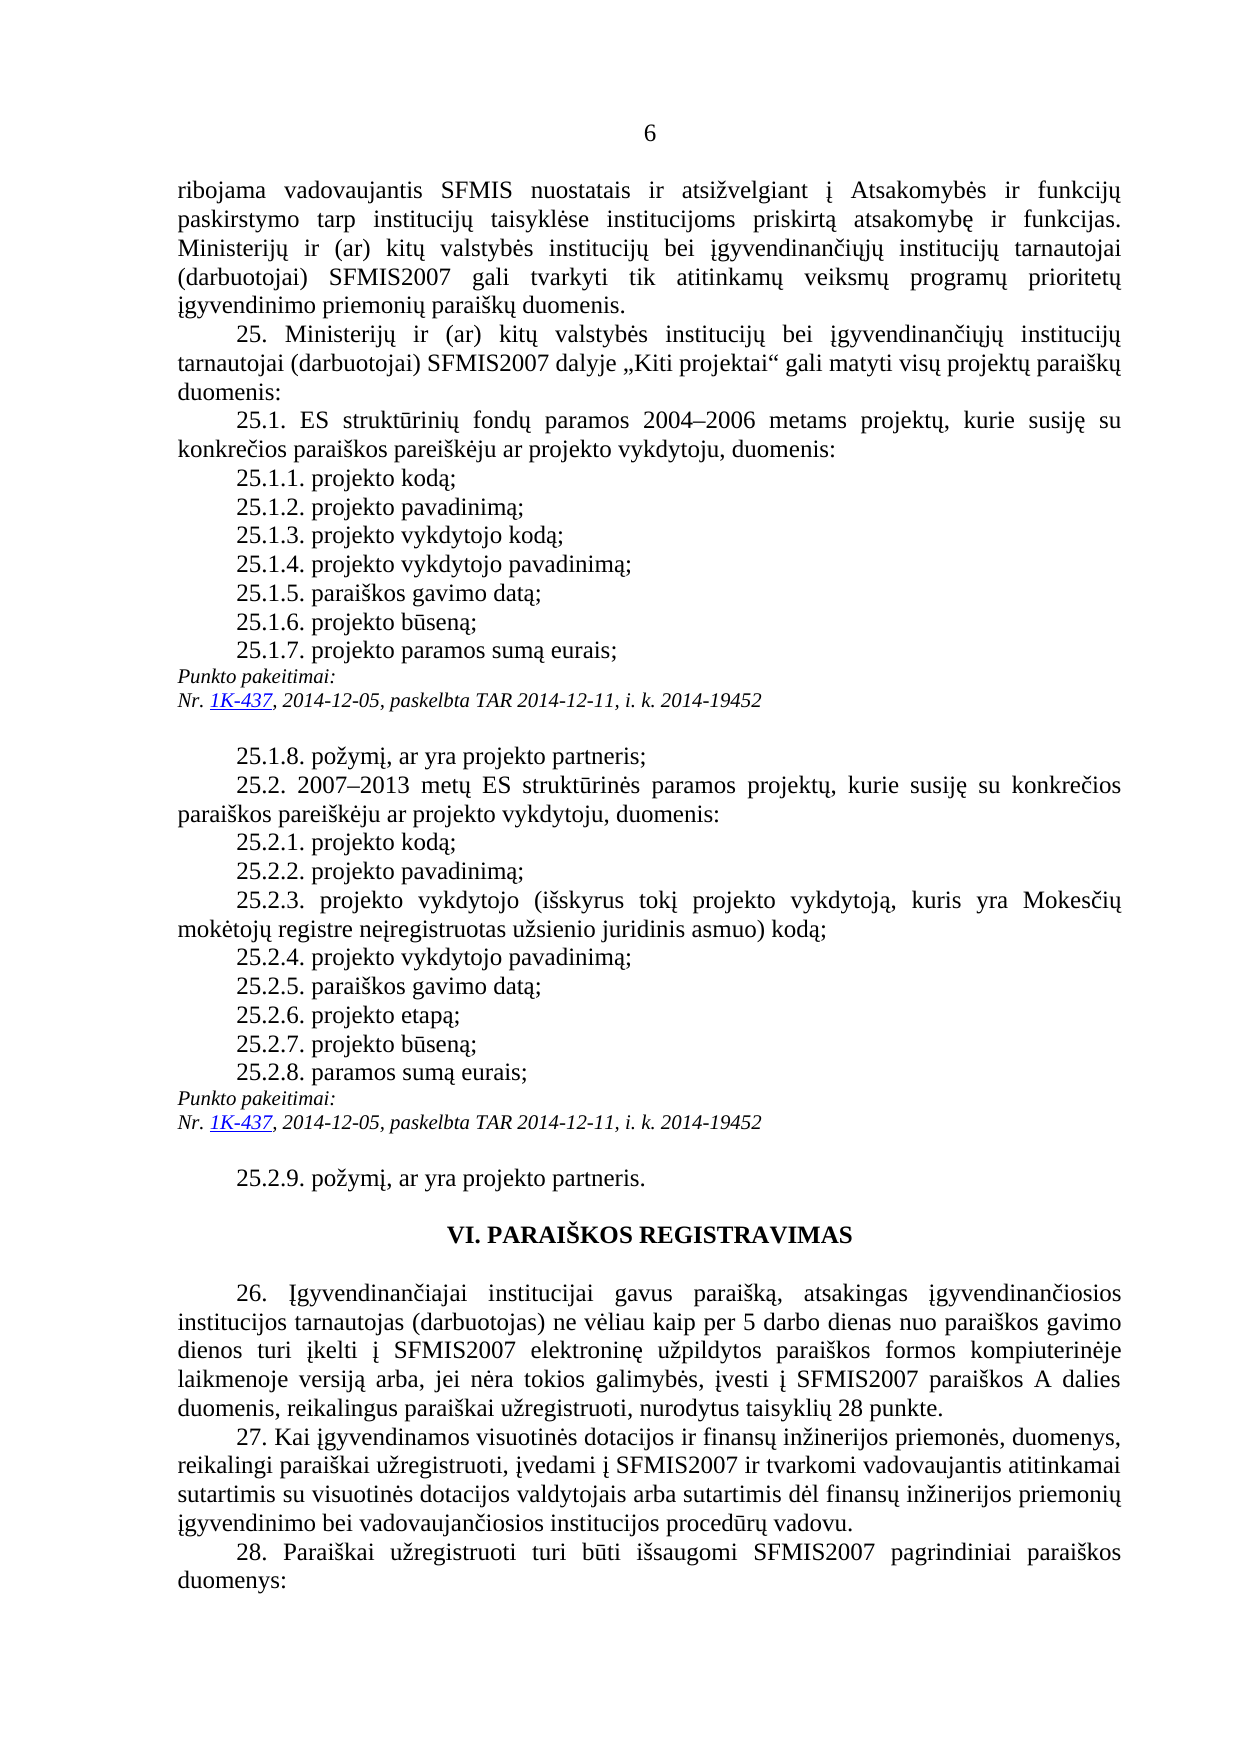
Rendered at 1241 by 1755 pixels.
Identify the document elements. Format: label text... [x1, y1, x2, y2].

text 25.2. 2007–2013 metų ES struktūrinės paramos projektų, kurie susiję su konkrečios paraiškos pareiškėju ar projekto vykdytoju, duomenis: [177, 770, 1122, 827]
text VI. PARAIŠKOS REGISTRAVIMAS [177, 1221, 1122, 1249]
text 25.1.5. paraiškos gavimo datą; [177, 578, 1122, 607]
text 25.2.8. paramos sumą eurais; [177, 1057, 1122, 1086]
text Punkto pakeitimai: [177, 664, 1122, 688]
text 25.2.6. projekto etapą; [177, 1000, 1122, 1029]
text 28. Paraiškai užregistruoti turi būti išsaugomi SFMIS2007 pagrindiniai paraiškos duomenys: [177, 1537, 1122, 1594]
text 25.2.5. paraiškos gavimo datą; [177, 971, 1122, 1000]
text 25.2.9. požymį, ar yra projekto partneris. [177, 1163, 1122, 1192]
text 25.1.8. požymį, ar yra projekto partneris; [177, 741, 1122, 770]
text 26. Įgyvendinančiajai institucijai gavus paraišką, atsakingas įgyvendinančiosios institucijos tarnautojas (darbuotojas) ne vėliau kaip per 5 darbo dienas nuo paraiškos gavimo dienos turi įkelti į SFMIS2007 elektroninę užpildytos paraiškos formos kompiuterinėje laikmenoje versiją arba, jei nėra tokios galimybės, įvesti į SFMIS2007 paraiškos A dalies duomenis, reikalingus paraiškai užregistruoti, nurodytus taisyklių 28 punkte. [177, 1278, 1122, 1422]
text Nr. 1K-437, 2014-12-05, paskelbta TAR 2014-12-11, i. k. 2014-19452 [177, 688, 1122, 712]
text 25.1.2. projekto pavadinimą; [177, 492, 1122, 521]
text 27. Kai įgyvendinamos visuotinės dotacijos ir finansų inžinerijos priemonės, duomenys, reikalingi paraiškai užregistruoti, įvedami į SFMIS2007 ir tvarkomi vadovaujantis atitinkamai sutartimis su visuotinės dotacijos valdytojais arba sutartimis dėl finansų inžinerijos priemonių įgyvendinimo bei vadovaujančiosios institucijos procedūrų vadovu. [177, 1422, 1122, 1537]
text 25.2.3. projekto vykdytojo (išskyrus tokį projekto vykdytoją, kuris yra Mokesčių mokėtojų registre neįregistruotas užsienio juridinis asmuo) kodą; [177, 885, 1122, 942]
text Punkto pakeitimai: [177, 1086, 1122, 1110]
text 25.1.4. projekto vykdytojo pavadinimą; [177, 549, 1122, 578]
text 25.2.2. projekto pavadinimą; [177, 856, 1122, 885]
text 25.1.1. projekto kodą; [177, 463, 1122, 492]
text 25.2.7. projekto būseną; [177, 1029, 1122, 1057]
text 25.1. ES struktūrinių fondų paramos 2004–2006 metams projektų, kurie susiję su konkrečios paraiškos pareiškėju ar projekto vykdytoju, duomenis: [177, 406, 1122, 463]
text 25.1.3. projekto vykdytojo kodą; [177, 521, 1122, 549]
text 25.1.7. projekto paramos sumą eurais; [177, 636, 1122, 664]
text Nr. 1K-437, 2014-12-05, paskelbta TAR 2014-12-11, i. k. 2014-19452 [177, 1110, 1122, 1134]
text 25. Ministerijų ir (ar) kitų valstybės institucijų bei įgyvendinančiųjų institucijų tarnautojai (darbuotojai) SFMIS2007 dalyje „Kiti projektai“ gali matyti visų projektų paraiškų duomenis: [177, 319, 1122, 406]
text ribojama vadovaujantis SFMIS nuostatais ir atsižvelgiant į Atsakomybės ir funkcijų paskirstymo tarp institucijų taisyklėse institucijoms priskirtą atsakomybę ir funkcijas. Ministerijų ir (ar) kitų valstybės institucijų bei įgyvendinančiųjų institucijų tarnautojai (darbuotojai) SFMIS2007 gali tvarkyti tik atitinkamų veiksmų programų prioritetų įgyvendinimo priemonių paraiškų duomenis. [177, 176, 1122, 319]
text 25.2.1. projekto kodą; [177, 827, 1122, 856]
text 25.1.6. projekto būseną; [177, 607, 1122, 636]
text 25.2.4. projekto vykdytojo pavadinimą; [177, 942, 1122, 971]
